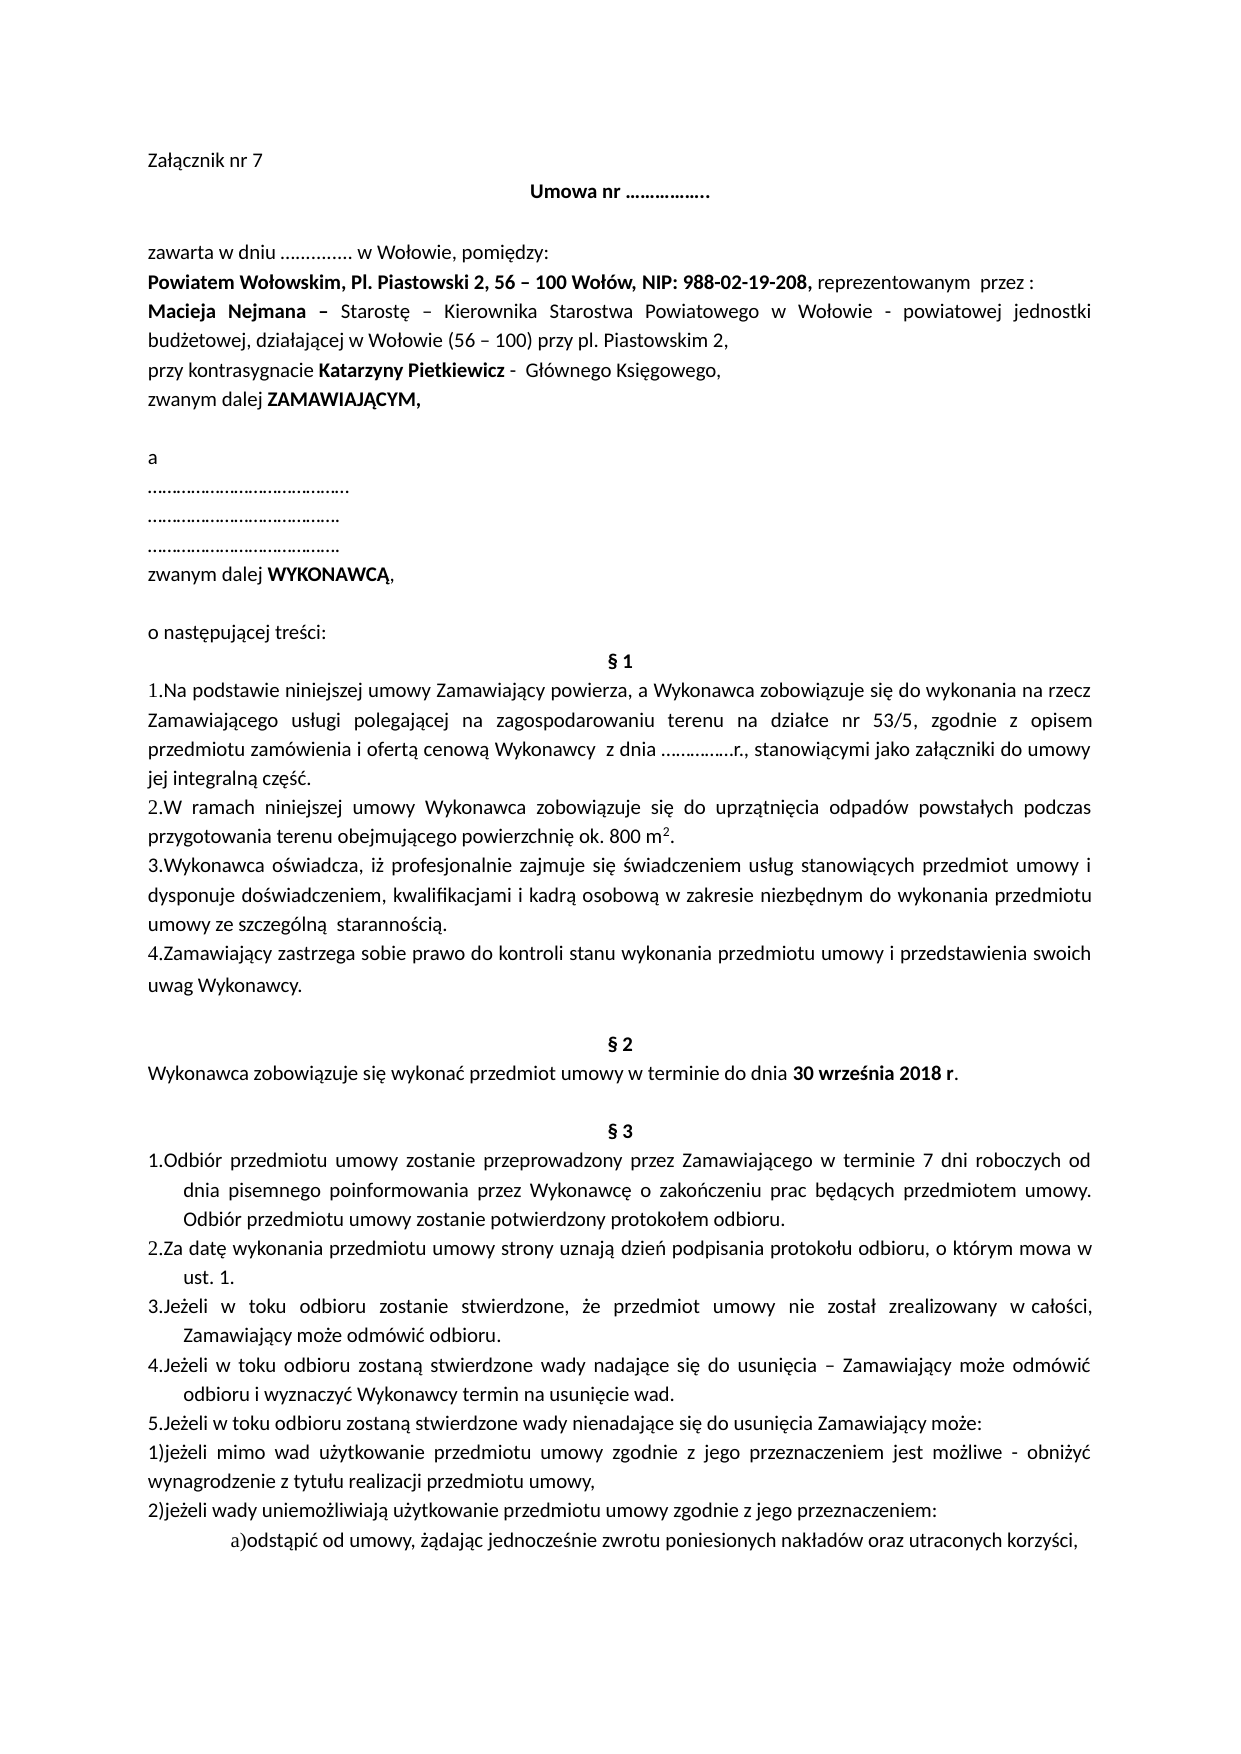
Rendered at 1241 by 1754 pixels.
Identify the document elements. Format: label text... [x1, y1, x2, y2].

text o następującej treści: [148, 619, 1093, 645]
text Umowa nr …………….. [148, 178, 1093, 203]
text …………………………………. [148, 503, 1093, 528]
text …………………………………. [148, 532, 1093, 557]
list Zamawiający zastrzega sobie prawo do kontroli stanu wykonania przedmiotu umowy i przedstawienia swoich uwag Wykonawcy. [148, 940, 1093, 998]
text § 2 [148, 1031, 1093, 1056]
list Jeżeli w toku odbioru zostaną stwierdzone wady nadające się do usunięcia – Zamawiający może odmówić odbioru i wyznaczyć Wykonawcy termin na usunięcie wad. [148, 1352, 1093, 1406]
list Za datę wykonania przedmiotu umowy strony uznają dzień podpisania protokołu odbioru, o którym mowa w ust. 1. [148, 1235, 1093, 1290]
text przy kontrasygnacie Katarzyny Pietkiewicz - Głównego Księgowego, [148, 357, 1093, 382]
list jeżeli mimo wad użytkowanie przedmiotu umowy zgodnie z jego przeznaczeniem jest możliwe - obniżyć wynagrodzenie z tytułu realizacji przedmiotu umowy, [148, 1439, 1093, 1494]
text Załącznik nr 7 [148, 148, 1093, 173]
list Odbiór przedmiotu umowy zostanie przeprowadzony przez Zamawiającego w terminie 7 dni roboczych od dnia pisemnego poinformowania przez Wykonawcę o zakończeniu prac będących przedmiotem umowy. Odbiór przedmiotu umowy zostanie potwierdzony protokołem odbioru. [148, 1148, 1093, 1231]
text …………………………………… [148, 473, 1093, 499]
list W ramach niniejszej umowy Wykonawca zobowiązuje się do uprzątnięcia odpadów powstałych podczas przygotowania terenu obejmującego powierzchnię ok. 800 m2. [148, 794, 1093, 849]
text Wykonawca zobowiązuje się wykonać przedmiot umowy w terminie do dnia 30 września 2018 r. [148, 1060, 1093, 1086]
list Wykonawca oświadcza, iż profesjonalnie zajmuje się świadczeniem usług stanowiących przedmiot umowy i dysponuje doświadczeniem, kwalifikacjami i kadrą osobową w zakresie niezbędnym do wykonania przedmiotu umowy ze szczególną starannością. [148, 853, 1093, 936]
list jeżeli wady uniemożliwiają użytkowanie przedmiotu umowy zgodnie z jego przeznaczeniem: [148, 1498, 1093, 1523]
text zwanym dalej WYKONAWCĄ, [148, 561, 1093, 586]
list Jeżeli w toku odbioru zostanie stwierdzone, że przedmiot umowy nie został zrealizowany w całości, Zamawiający może odmówić odbioru. [148, 1293, 1093, 1348]
text § 3 [148, 1118, 1093, 1144]
list Jeżeli w toku odbioru zostaną stwierdzone wady nienadające się do usunięcia Zamawiający może: [148, 1410, 1093, 1436]
text Macieja Nejmana – Starostę – Kierownika Starostwa Powiatowego w Wołowie - powiatowej jednostki budżetowej, działającej w Wołowie (56 – 100) przy pl. Piastowskim 2, [148, 298, 1093, 353]
list Na podstawie niniejszej umowy Zamawiający powierza, a Wykonawca zobowiązuje się do wykonania na rzecz Zamawiającego usługi polegającej na zagospodarowaniu terenu na działce nr 53/5, zgodnie z opisem przedmiotu zamówienia i ofertą cenową Wykonawcy z dnia ……………r., stanowiącymi jako załączniki do umowy jej integralną część. [148, 678, 1093, 791]
text zwanym dalej ZAMAWIAJĄCYM, [148, 386, 1093, 411]
text Powiatem Wołowskim, Pl. Piastowski 2, 56 – 100 Wołów, NIP: 988-02-19-208, reprezentowanym przez : [148, 269, 1093, 295]
text zawarta w dniu …........... w Wołowie, pomiędzy: [148, 239, 1093, 264]
list odstąpić od umowy, żądając jednocześnie zwrotu poniesionych nakładów oraz utraconych korzyści, [230, 1527, 1093, 1552]
text a [148, 444, 1093, 470]
text § 1 [148, 648, 1093, 674]
